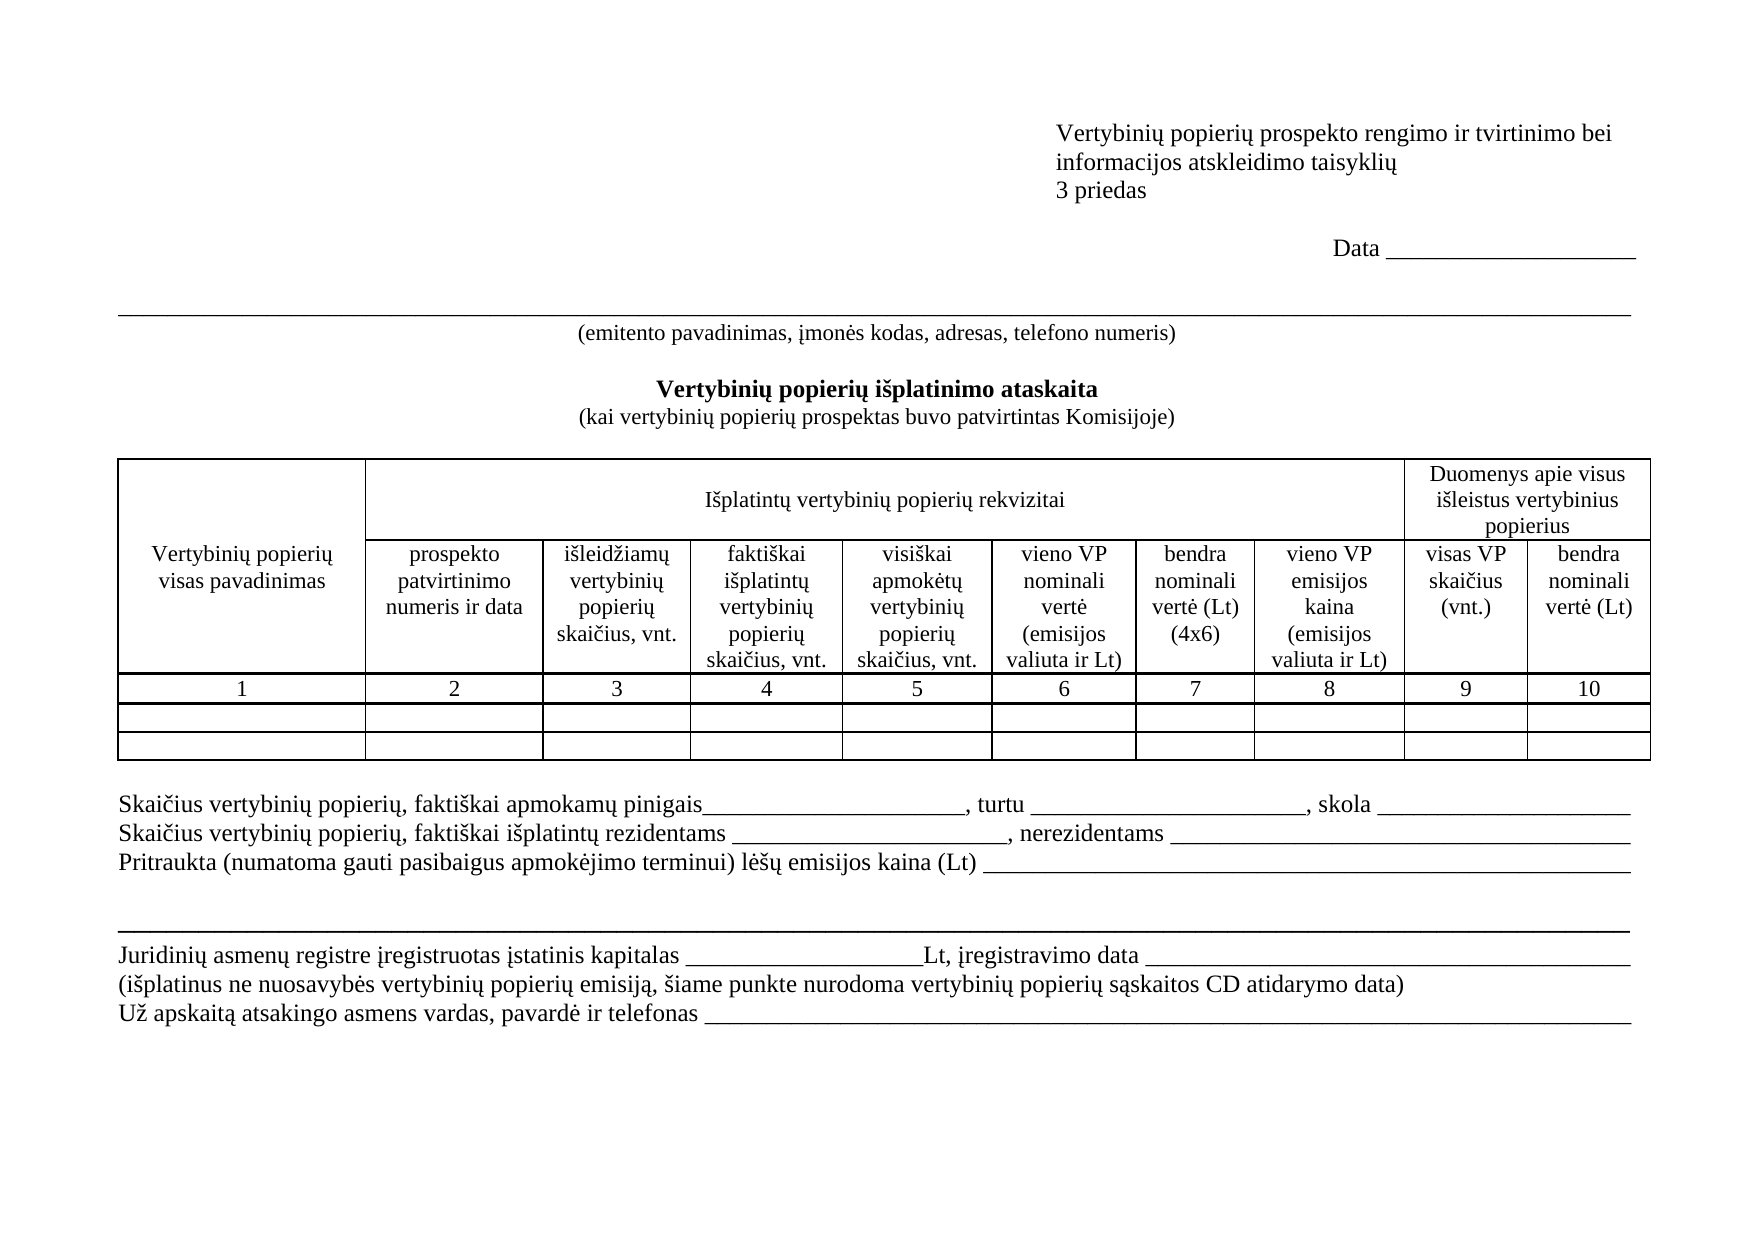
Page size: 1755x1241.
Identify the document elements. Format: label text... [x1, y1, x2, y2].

text _ [118, 291, 1636, 319]
table_cell [544, 733, 690, 759]
table_cell [993, 733, 1135, 759]
table_cell 1 [119, 675, 365, 702]
table_cell [1137, 733, 1254, 759]
table_cell [1137, 705, 1254, 731]
table_cell [843, 733, 991, 759]
table_cell 2 [366, 675, 542, 702]
text _ [118, 900, 1636, 933]
table_cell 5 [843, 675, 991, 702]
table_cell [993, 705, 1135, 731]
text Data ____________________ [118, 233, 1636, 262]
table_cell [1405, 733, 1527, 759]
table_header Išplatintų vertybinių popierių rekvizitai [366, 460, 1404, 539]
text Vertybinių popierių prospekto rengimo ir tvirtinimo bei [1056, 118, 1636, 147]
table_cell 4 [691, 675, 842, 702]
table_cell vieno VP nominali vertė (emisijos valiuta ir Lt) [993, 541, 1135, 672]
table_cell 10 [1528, 675, 1650, 702]
table_cell 7 [1137, 675, 1254, 702]
table_cell [1255, 705, 1404, 731]
table_cell [1528, 733, 1650, 759]
text Skaičius vertybinių popierių, faktiškai išplatintų rezidentams ______________________, nerezidentams [118, 818, 1636, 847]
table_cell [691, 705, 842, 731]
table_header Duomenys apie visus išleistus vertybinius popierius [1405, 460, 1650, 539]
text (emitento pavadinimas, įmonės kodas, adresas, telefono numeris) [118, 319, 1636, 346]
table_cell [843, 705, 991, 731]
table_cell Vertybinių popierių visas pavadinimas [119, 539, 365, 672]
table_cell [1528, 705, 1650, 731]
table_cell išleidžiamų vertybinių popierių skaičius, vnt. [544, 541, 690, 672]
table_cell [691, 733, 842, 759]
text Vertybinių popierių išplatinimo ataskaita [118, 374, 1636, 403]
table_cell prospekto patvirtinimo numeris ir data [366, 541, 542, 672]
text Už apskaitą atsakingo asmens vardas, pavardė ir telefonas [118, 998, 1636, 1027]
table_cell [1255, 733, 1404, 759]
table_cell [1405, 705, 1527, 731]
text Pritraukta (numatoma gauti pasibaigus apmokėjimo terminui) lėšų emisijos kaina (Lt) [118, 847, 1636, 876]
text (kai vertybinių popierių prospektas buvo patvirtintas Komisijoje) [118, 403, 1636, 429]
table_cell 3 [544, 675, 690, 702]
table_cell faktiškai išplatintų vertybinių popierių skaičius, vnt. [691, 541, 842, 672]
text informacijos atskleidimo taisyklių [1056, 147, 1636, 176]
table_cell vieno VP emisijos kaina (emisijos valiuta ir Lt) [1255, 541, 1404, 672]
text Skaičius vertybinių popierių, faktiškai apmokamų pinigais_____________________, turtu ______________________, skola [118, 789, 1636, 818]
table_cell [544, 705, 690, 731]
table_cell 6 [993, 675, 1135, 702]
table_cell [366, 733, 542, 759]
text Juridinių asmenų registre įregistruotas įstatinis kapitalas ___________________Lt, įregistravimo data [118, 941, 1636, 969]
table_cell visas VP skaičius (vnt.) [1405, 541, 1527, 672]
table_cell [366, 705, 542, 731]
table_cell bendra nominali vertė (Lt) (4x6) [1137, 541, 1254, 672]
table_cell visiškai apmokėtų vertybinių popierių skaičius, vnt. [843, 541, 991, 672]
table_cell 9 [1405, 675, 1527, 702]
table_cell bendra nominali vertė (Lt) [1528, 541, 1650, 672]
table_header [119, 460, 365, 539]
text (išplatinus ne nuosavybės vertybinių popierių emisiją, šiame punkte nurodoma vertybinių popierių sąskaitos CD atidarymo data) [118, 969, 1636, 998]
text 3 priedas [1056, 176, 1636, 204]
table_cell [119, 733, 365, 759]
table_cell [119, 705, 365, 731]
table_cell 8 [1255, 675, 1404, 702]
